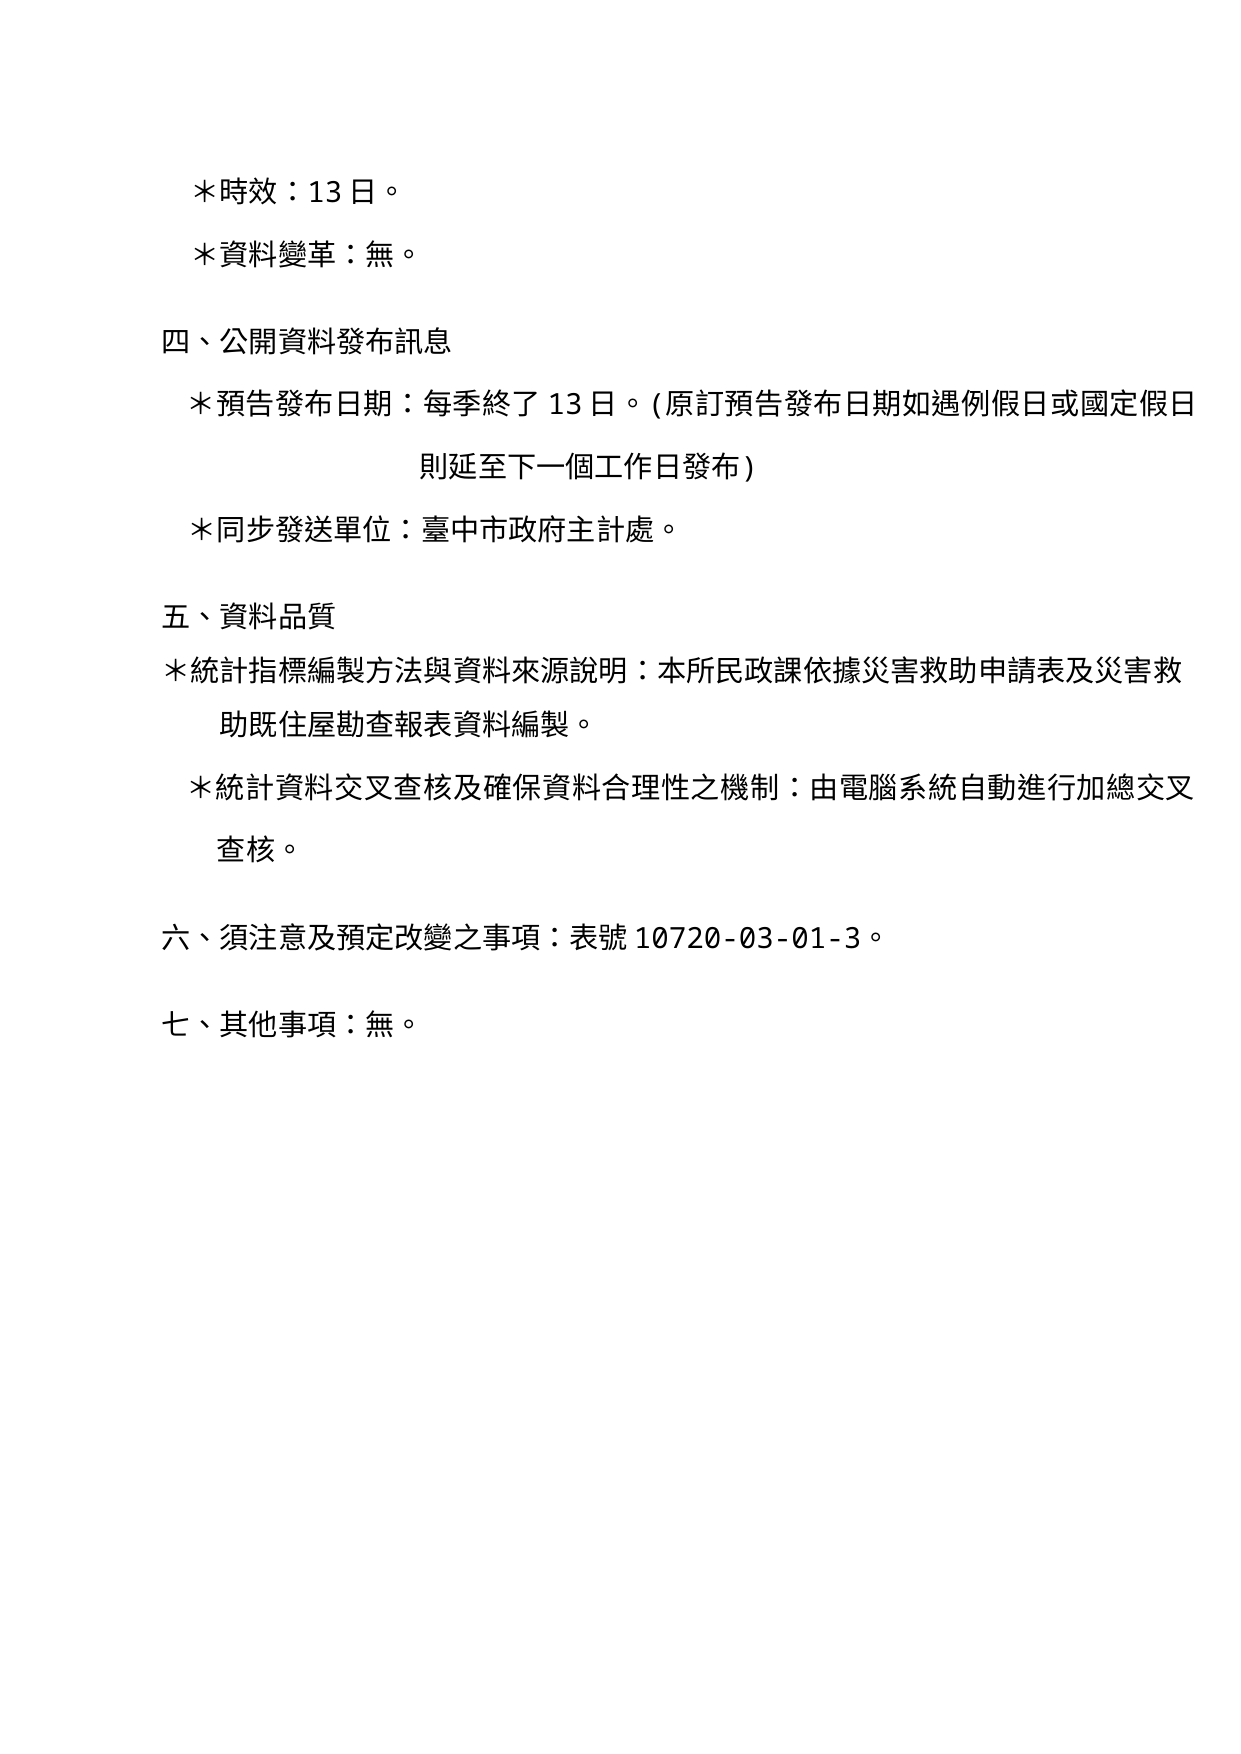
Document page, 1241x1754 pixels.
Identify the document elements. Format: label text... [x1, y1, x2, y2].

table_header 統計資料背景說明 資料種類：社會救助統計 資料項目：臺中市和平區遭受災害救助情形 一、發布及編製機關單位 ＊發布機關、單位：臺中市和平區公所主計室 ＊編製單位：臺中市和平區公所民政課 ＊聯絡電話：04-25941501轉252 ＊傳真：04-25942028 ＊電子信箱：h30008@taichung.gov.tw 二、發布形式 口頭： （ ）記者會或說明會 書面： （ ）新聞稿 （V）報表 （ ）書刊，刊名： ＊電子媒體： （V）線上書刊及資料庫，網址： http://govstat.taichung.gov.tw/TCSTAT/Page/kcg01_2.aspx?Mid1=387760000A （ ）磁片 （ ）光碟片 （ ）其他 三、資料範圍、週期及時效 ＊統計範圍及對象：凡在本區轄內遭遇重大災害損失，予以救助者，均為統計對象。 ＊統計標準時間： (一)第1季以1至3月、第2季以4至6月、第3季以7至9月、第4季以10至12月災害款項發放後之災害發生事實為準。 (二)遇重大災害發生時得隨時要求提供資料。 ＊統計項目定義： (一)所數：指災害發生時，各區實際開設收容場所總數。 (二)臨時收容災民：指因災無處容身，由區公所提供臨時居住地點暫時收容安置者。 (三)死亡：指因災致死或因災致重傷，於災害發生之日起30日內死亡者（符合死亡災害救助發放對象者）。 (四)失蹤：指因災致行蹤不明者。 (五)重傷：指因災致重傷或未致重傷，必須緊急救護住院治療，自住院之日起15日內(住院期間)所發生醫療費用總額達重傷救助金金額者。 (六)其他：指上述4種災民以外，因災而需給予搶救或善後處理及提供膳食口糧等其他必要之被救助人員（含空投）。 (七)住屋毀損安遷救助：指因災致住屋毀損達不堪居住程度之住戶。 (八)財物受損影響生計者：指住屋遭水災、水淹或火災等災害，財物受損影響生計者。 (九)救助金額：指因災死亡、失蹤、重傷、住屋毀損或財物受損影響生計者，依據各項「災害救助種類及標準」所發放之金額及實物。 (十)原住民戶之認定如下： 1.戶長為原住民者視為原住民戶。 2.戶長非原住民，如戶內原住民人口數較多時則判定為原住民戶。如原住民與非原住民之人口數相等時，則以年齡較長者是否具原住民身分判定為原住民戶或非原住民戶。 (十一)原住民之認定：依原住民身分法，具原住民身分者即予以統計，而不論其是否隸屬於原住民戶。 ＊統計單位：人、戶、元。 ＊統計分類：依「收容所」、「受災人數」、「住屋毀損安遷救助」、「財物受損影響生計者」及「救助金額」分。 ＊發布週期：季。 ＊時效：13日。 ＊資料變革：無。 四、公開資料發布訊息 ＊預告發布日期：每季終了13日。(原訂預告發布日期如遇例假日或國定假日則延至下一個工作日發布) ＊同步發送單位：臺中市政府主計處。 五、資料品質 ＊統計指標編製方法與資料來源說明：本所民政課依據災害救助申請表及災害救助既住屋勘查報表資料編製。 ＊統計資料交叉查核及確保資料合理性之機制：由電腦系統自動進行加總交叉查核。 六、須注意及預定改變之事項：表號10720-03-01-3。 七、其他事項：無。 統計資料背景說明 資料種類：社會救助統計 資料項目：臺中市和平區遭受災害救助情形 一、發布及編製機關單位 ＊發布機關、單位：臺中市和平區公所主計室 ＊編製單位：臺中市和平區公所民政課 ＊聯絡電話：04-25941501轉252 ＊傳真：04-25942028 ＊電子信箱：h30008@taichung.gov.tw 二、發布形式 口頭： （ ）記者會或說明會 書面： （ ）新聞稿 （V）報表 （ ）書刊，刊名： ＊電子媒體： （V）線上書刊及資料庫，網址： http://govstat.taichung.gov.tw/TCSTAT/Page/kcg01_2.aspx?Mid1=387760000A （ ）磁片 （ ）光碟片 （ ）其他 三、資料範圍、週期及時效 ＊統計地區範圍及對象：凡在本區轄內遭遇重大災害損失，予以救助者，均為統計對象。 ＊統計標準時間： (一)上半年以1至6月、下半年以7至12月之災害款項發放後之災害發生事實為準。 (二)遇重大災害發生時得隨時要求提供資料。 ＊統計項目定義： (一)所數：指災害發生時，各區實際開設收容場所總數。 (二)臨時收容災民：指因災無處容身，由區公所提供臨時居住地點暫時收容安置者。 (三)死亡：指因災致死或因災致重傷，於災害發生之日起30日內死亡者（符合死亡災害救助發放對象者）。 (四)失蹤：指因災致行蹤不明者。 (五)重傷：指因災致重傷或未致重傷，必須緊急救護住院治療，自住院之日起15日內(住院期間)所發生醫療費用總額達重傷救助金金額者。 (六)其他：指上述4種災民以外，因災而需給予搶救或善後處理及提供膳食口糧等其他必要之被救助人員（含空投）。 (七)住屋毀損安遷救助：指因災致住屋毀損達不堪居住程度之住戶。 (八)財物受損影響生計者：指住屋遭水災、水淹或火災等災害，財物受損影響生計者。 (九)救助金額：指因災死亡、失蹤、重傷、住屋毀損或財物受損影響生計者，依據各項「災害救助種類及標準」所發放之金額及實物。 (十)原住民戶： 1.戶長為原住民者視為原住民戶。 2.戶長非原住民，如戶內原住民人口數較多時則判定為原住民戶。如原住民與非原住民之人口數相等時，則以年齡較長者是否具原住民身分判定為原住民戶或非原住民戶。 (十一)原住民：依原住民身分法，具原住民身分者即予以統計，而不論其是否隸屬於原住民戶。 ＊統計單位：人、戶、元。 ＊統計分類：依「收容所」、「受災人數」、「住屋毀損安遷救助」、「財物受損影響生計者」及「救助金額」分。 ＊發布週期：半年。 ＊時效：13日。 ＊資料變革：無。 四、公開資料發布訊息 ＊預告發布日期：每半年終了13日。(原訂預告發布日期如遇例假日或國定假日則延至下一個工作日發布) ＊同步發送單位：臺中市政府主計處。 五、資料品質 ＊統計指標編製方法與資料來源說明：本所民政課依據災害救助申請表及災害救助暨住屋勘查報表編製。 ＊統計資料交叉查核及確保資料合理性之機制：由電腦系統自動進行加總交叉查核。 六、須注意及預定改變之事項：表號10720-03-01-3。 七、其他事項：無。 [150, 148, 1209, 1569]
